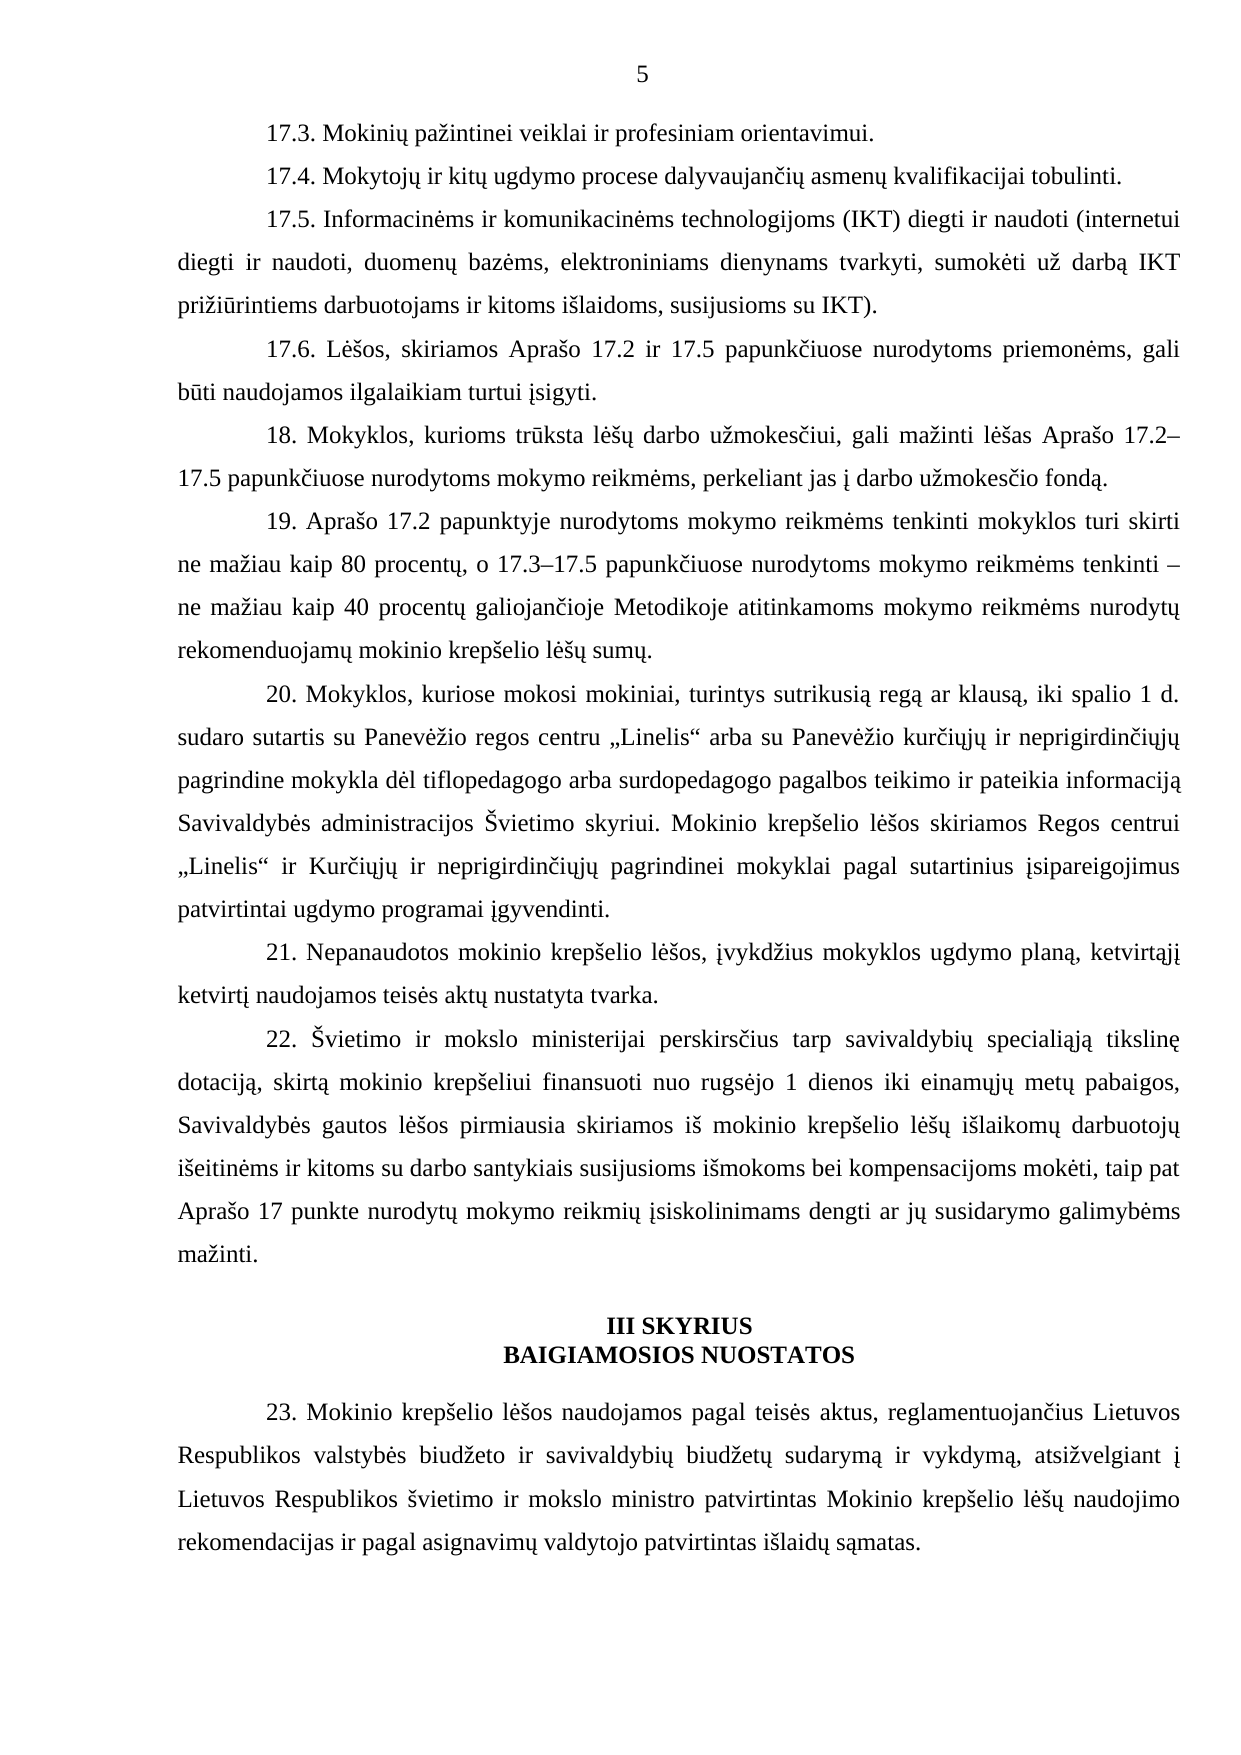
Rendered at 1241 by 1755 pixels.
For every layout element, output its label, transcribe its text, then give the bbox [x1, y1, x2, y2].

text BAIGIAMOSIOS NUOSTATOS [177, 1340, 1181, 1369]
text 21. Nepanaudotos mokinio krepšelio lėšos, įvykdžius mokyklos ugdymo planą, ketvirtąjį ketvirtį naudojamos teisės aktų nustatyta tvarka. [177, 937, 1181, 1009]
text 17.6. Lėšos, skiriamos Aprašo 17.2 ir 17.5 papunkčiuose nurodytoms priemonėms, gali būti naudojamos ilgalaikiam turtui įsigyti. [177, 334, 1181, 406]
text 19. Aprašo 17.2 papunktyje nurodytoms mokymo reikmėms tenkinti mokyklos turi skirti ne mažiau kaip 80 procentų, o 17.3–17.5 papunkčiuose nurodytoms mokymo reikmėms tenkinti – ne mažiau kaip 40 procentų galiojančioje Metodikoje atitinkamoms mokymo reikmėms nurodytų rekomenduojamų mokinio krepšelio lėšų sumų. [177, 506, 1181, 664]
text III SKYRIUS [177, 1311, 1181, 1340]
text 23. Mokinio krepšelio lėšos naudojamos pagal teisės aktus, reglamentuojančius Lietuvos Respublikos valstybės biudžeto ir savivaldybių biudžetų sudarymą ir vykdymą, atsižvelgiant į Lietuvos Respublikos švietimo ir mokslo ministro patvirtintas Mokinio krepšelio lėšų naudojimo rekomendacijas ir pagal asignavimų valdytojo patvirtintas išlaidų sąmatas. [177, 1397, 1181, 1556]
text 17.5. Informacinėms ir komunikacinėms technologijoms (IKT) diegti ir naudoti (internetui diegti ir naudoti, duomenų bazėms, elektroniniams dienynams tvarkyti, sumokėti už darbą IKT prižiūrintiems darbuotojams ir kitoms išlaidoms, susijusioms su IKT). [177, 204, 1181, 319]
text 20. Mokyklos, kuriose mokosi mokiniai, turintys sutrikusią regą ar klausą, iki spalio 1 d. sudaro sutartis su Panevėžio regos centru „Linelis“ arba su Panevėžio kurčiųjų ir neprigirdinčiųjų pagrindine mokykla dėl tiflopedagogo arba surdopedagogo pagalbos teikimo ir pateikia informaciją Savivaldybės administracijos Švietimo skyriui. Mokinio krepšelio lėšos skiriamos Regos centrui „Linelis“ ir Kurčiųjų ir neprigirdinčiųjų pagrindinei mokyklai pagal sutartinius įsipareigojimus patvirtintai ugdymo programai įgyvendinti. [177, 679, 1181, 923]
text 17.4. Mokytojų ir kitų ugdymo procese dalyvaujančių asmenų kvalifikacijai tobulinti. [177, 161, 1181, 190]
text 22. Švietimo ir mokslo ministerijai perskirsčius tarp savivaldybių specialiąją tikslinę dotaciją, skirtą mokinio krepšeliui finansuoti nuo rugsėjo 1 dienos iki einamųjų metų pabaigos, Savivaldybės gautos lėšos pirmiausia skiriamos iš mokinio krepšelio lėšų išlaikomų darbuotojų išeitinėms ir kitoms su darbo santykiais susijusioms išmokoms bei kompensacijoms mokėti, taip pat Aprašo 17 punkte nurodytų mokymo reikmių įsiskolinimams dengti ar jų susidarymo galimybėms mažinti. [177, 1024, 1181, 1268]
text 18. Mokyklos, kurioms trūksta lėšų darbo užmokesčiui, gali mažinti lėšas Aprašo 17.2– 17.5 papunkčiuose nurodytoms mokymo reikmėms, perkeliant jas į darbo užmokesčio fondą. [177, 420, 1181, 492]
text 17.3. Mokinių pažintinei veiklai ir profesiniam orientavimui. [177, 118, 1181, 147]
